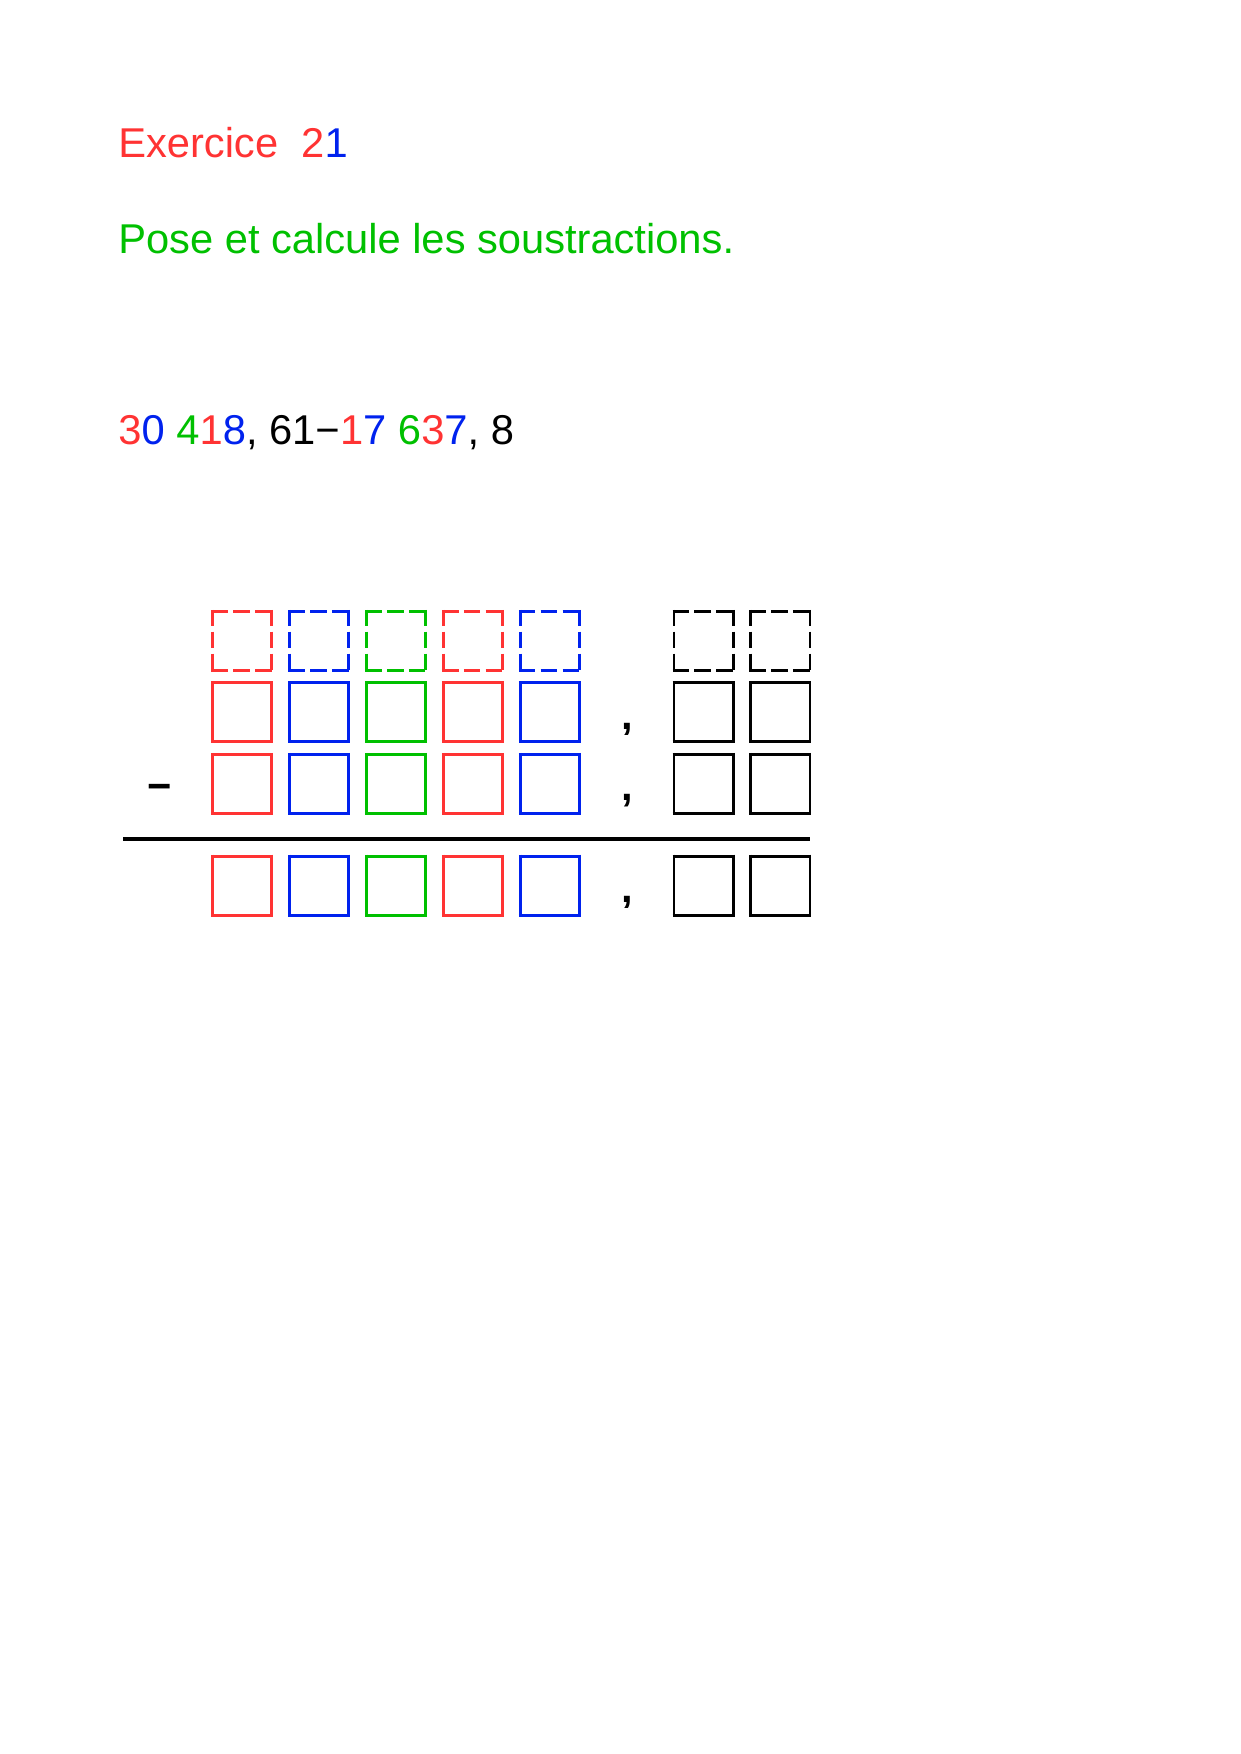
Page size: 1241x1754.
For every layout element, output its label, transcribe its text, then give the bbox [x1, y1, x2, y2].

table_cell [675, 756, 732, 812]
table_cell [733, 669, 751, 681]
table_cell [427, 681, 442, 740]
table_cell [656, 850, 674, 854]
table_cell [597, 850, 656, 854]
table_cell [443, 917, 502, 926]
table_cell [290, 610, 349, 669]
table_header [520, 597, 579, 610]
table_cell [290, 841, 349, 849]
table_cell [118, 740, 123, 753]
table_cell [597, 610, 656, 669]
table_cell [349, 825, 366, 837]
table_cell [272, 825, 289, 837]
table_cell [733, 850, 751, 854]
table_cell [123, 812, 195, 824]
table_header [503, 597, 520, 610]
table_cell [195, 850, 213, 854]
table_cell [426, 669, 443, 681]
table_cell [272, 850, 289, 854]
table_cell [579, 850, 597, 854]
table_header [751, 597, 810, 610]
table_cell [597, 841, 656, 849]
table_cell [123, 841, 195, 849]
table_cell [213, 825, 272, 837]
table_cell [503, 812, 520, 824]
table_cell [366, 610, 426, 669]
table_cell [273, 681, 288, 740]
table_cell [656, 740, 674, 753]
table_cell [597, 825, 656, 837]
table_cell [273, 753, 288, 812]
table_cell [751, 841, 810, 849]
table_cell [522, 684, 578, 740]
table_cell [520, 815, 579, 824]
table_cell , [597, 753, 656, 812]
table_cell [290, 743, 349, 753]
text Pose et calcule les soustractions. [118, 214, 1122, 262]
table_cell [118, 610, 123, 669]
table_cell [579, 740, 597, 753]
table_cell [118, 837, 123, 849]
table_cell [674, 841, 733, 849]
table_cell [349, 850, 366, 854]
table_cell [427, 753, 442, 812]
table_cell [674, 825, 733, 837]
table_cell [751, 610, 810, 669]
table_cell [426, 610, 443, 669]
table_cell [520, 669, 579, 681]
table_cell [366, 841, 426, 849]
table_cell [426, 740, 443, 753]
table_header [810, 597, 1157, 926]
table_cell [503, 610, 520, 669]
table_cell [597, 740, 656, 753]
table_cell [349, 669, 366, 681]
table_header [426, 597, 443, 610]
table_cell [520, 825, 579, 837]
table_cell [195, 669, 213, 681]
table_cell [366, 743, 426, 753]
table_cell [290, 850, 349, 854]
table_cell [443, 610, 502, 669]
table_cell [366, 825, 426, 837]
table_cell [656, 669, 674, 681]
table_header [272, 597, 289, 610]
table_cell [123, 850, 195, 854]
table_cell [213, 669, 272, 681]
table_cell [674, 850, 733, 854]
table_cell [751, 850, 810, 854]
table_cell [272, 914, 289, 926]
table_cell [520, 850, 579, 854]
table_cell [503, 740, 520, 753]
table_cell [443, 815, 502, 824]
table_cell [579, 812, 597, 824]
table_cell [290, 825, 349, 837]
table_cell [349, 610, 366, 669]
table_cell [426, 812, 443, 824]
table_header [290, 597, 349, 610]
table_cell [214, 858, 270, 914]
table_cell [349, 740, 366, 753]
table_cell [272, 610, 289, 669]
table_cell [426, 914, 443, 926]
table_cell [272, 669, 289, 681]
table_cell [195, 681, 211, 740]
table_cell [675, 858, 732, 914]
table_cell [349, 841, 366, 849]
table_cell [752, 756, 809, 812]
table_cell [118, 825, 123, 837]
table_cell [581, 681, 597, 740]
table_header [733, 597, 751, 610]
table_cell [426, 825, 443, 837]
table_cell [368, 684, 424, 740]
table_cell [118, 681, 123, 740]
table_cell [656, 825, 674, 837]
table_cell [674, 743, 733, 753]
table_header [443, 597, 502, 610]
table_header [366, 597, 426, 610]
table_cell [291, 756, 347, 812]
table_header [195, 597, 213, 610]
table_cell [213, 850, 272, 854]
table_cell [597, 914, 656, 926]
table_cell [735, 681, 749, 740]
table_cell [735, 855, 749, 914]
table_cell [503, 825, 520, 837]
table_cell [213, 841, 272, 849]
table_cell [366, 815, 426, 824]
table_cell [733, 812, 751, 824]
table_cell [674, 669, 733, 681]
table_cell [579, 669, 597, 681]
table_cell [123, 914, 195, 926]
table_cell [656, 610, 674, 669]
table_cell [214, 756, 270, 812]
table_header [118, 597, 123, 610]
table_cell [123, 855, 195, 914]
table_cell [733, 914, 751, 926]
table_cell [751, 917, 810, 926]
table_cell [656, 855, 673, 914]
table_cell [674, 815, 733, 824]
table_cell [675, 684, 732, 740]
table_cell [195, 855, 211, 914]
table_cell [368, 858, 424, 914]
table_cell [118, 914, 123, 926]
table_cell [214, 684, 270, 740]
table_cell [366, 850, 426, 854]
table_cell [597, 669, 656, 681]
table_cell [751, 825, 810, 837]
table_cell [118, 855, 123, 914]
table_cell [504, 681, 519, 740]
table_cell [443, 841, 502, 849]
table_cell [443, 850, 502, 854]
table_cell [118, 753, 123, 812]
table_cell [656, 753, 673, 812]
table_cell [272, 740, 289, 753]
table_cell [272, 812, 289, 824]
table_cell [366, 669, 426, 681]
table_cell [751, 669, 810, 681]
table_cell [674, 610, 733, 669]
table_cell [349, 914, 366, 926]
table_cell , [597, 855, 656, 914]
table_cell [735, 753, 749, 812]
table_cell [427, 855, 442, 914]
table_cell [213, 917, 272, 926]
table_cell [123, 669, 195, 681]
table_cell [273, 855, 288, 914]
table_cell [443, 743, 502, 753]
table_header [213, 597, 272, 610]
table_cell [520, 917, 579, 926]
table_cell [350, 855, 365, 914]
table_cell [581, 855, 597, 914]
table_cell [504, 753, 519, 812]
table_header [349, 597, 366, 610]
table_cell [581, 753, 597, 812]
table_header [656, 597, 674, 610]
table_cell [503, 850, 520, 854]
table_cell [733, 610, 751, 669]
table_header [674, 597, 733, 610]
table_cell [291, 684, 347, 740]
table_cell [195, 812, 213, 824]
table_header [597, 597, 656, 610]
table_cell [195, 825, 213, 837]
table_cell [443, 669, 502, 681]
table_cell [579, 841, 597, 849]
table_cell [118, 812, 123, 824]
table_cell [349, 812, 366, 824]
table_cell [195, 841, 213, 849]
table_cell [752, 684, 809, 740]
table_cell [195, 610, 213, 669]
table_cell [350, 753, 365, 812]
table_cell [579, 825, 597, 837]
table_cell [118, 669, 123, 681]
text Exercice 21 [118, 118, 1122, 166]
table_cell [656, 914, 674, 926]
table_cell [656, 812, 674, 824]
table_cell [503, 914, 520, 926]
table_cell [290, 815, 349, 824]
table_cell [520, 841, 579, 849]
table_header [579, 597, 597, 610]
table_cell [445, 684, 501, 740]
table_header [123, 597, 195, 610]
table_cell [503, 669, 520, 681]
table_cell [520, 610, 579, 669]
text 30 418, 61−17 637, 8 [118, 310, 1122, 453]
table_cell [733, 825, 751, 837]
table_cell [368, 756, 424, 812]
table_cell [291, 858, 347, 914]
table_cell [195, 914, 213, 926]
table_cell [733, 841, 751, 849]
table_cell [503, 841, 520, 849]
table_cell [656, 681, 673, 740]
table_cell [656, 841, 674, 849]
table_cell [751, 815, 810, 824]
table_cell [213, 815, 272, 824]
table_cell [123, 681, 195, 740]
table_cell [751, 743, 810, 753]
table_cell [579, 914, 597, 926]
table_cell [522, 756, 578, 812]
table_cell [195, 740, 213, 753]
table_cell [445, 756, 501, 812]
table_cell [579, 610, 597, 669]
table_cell [290, 669, 349, 681]
table_cell [752, 858, 809, 914]
table_cell [123, 825, 195, 837]
table_cell [522, 858, 578, 914]
table_cell [123, 610, 195, 669]
table_cell [445, 858, 501, 914]
table_cell [213, 743, 272, 753]
table_cell [733, 740, 751, 753]
table_cell − [123, 753, 195, 812]
table_cell [350, 681, 365, 740]
table_cell [426, 841, 443, 849]
table_cell [520, 743, 579, 753]
table_cell , [597, 681, 656, 740]
table_cell [443, 825, 502, 837]
table_cell [504, 855, 519, 914]
table_cell [597, 812, 656, 824]
table_cell [272, 841, 289, 849]
table_cell [290, 917, 349, 926]
table_cell [213, 610, 272, 669]
table_cell [195, 753, 211, 812]
table_cell [366, 917, 426, 926]
table_cell [123, 740, 195, 753]
table_cell [674, 917, 733, 926]
table_cell [426, 850, 443, 854]
